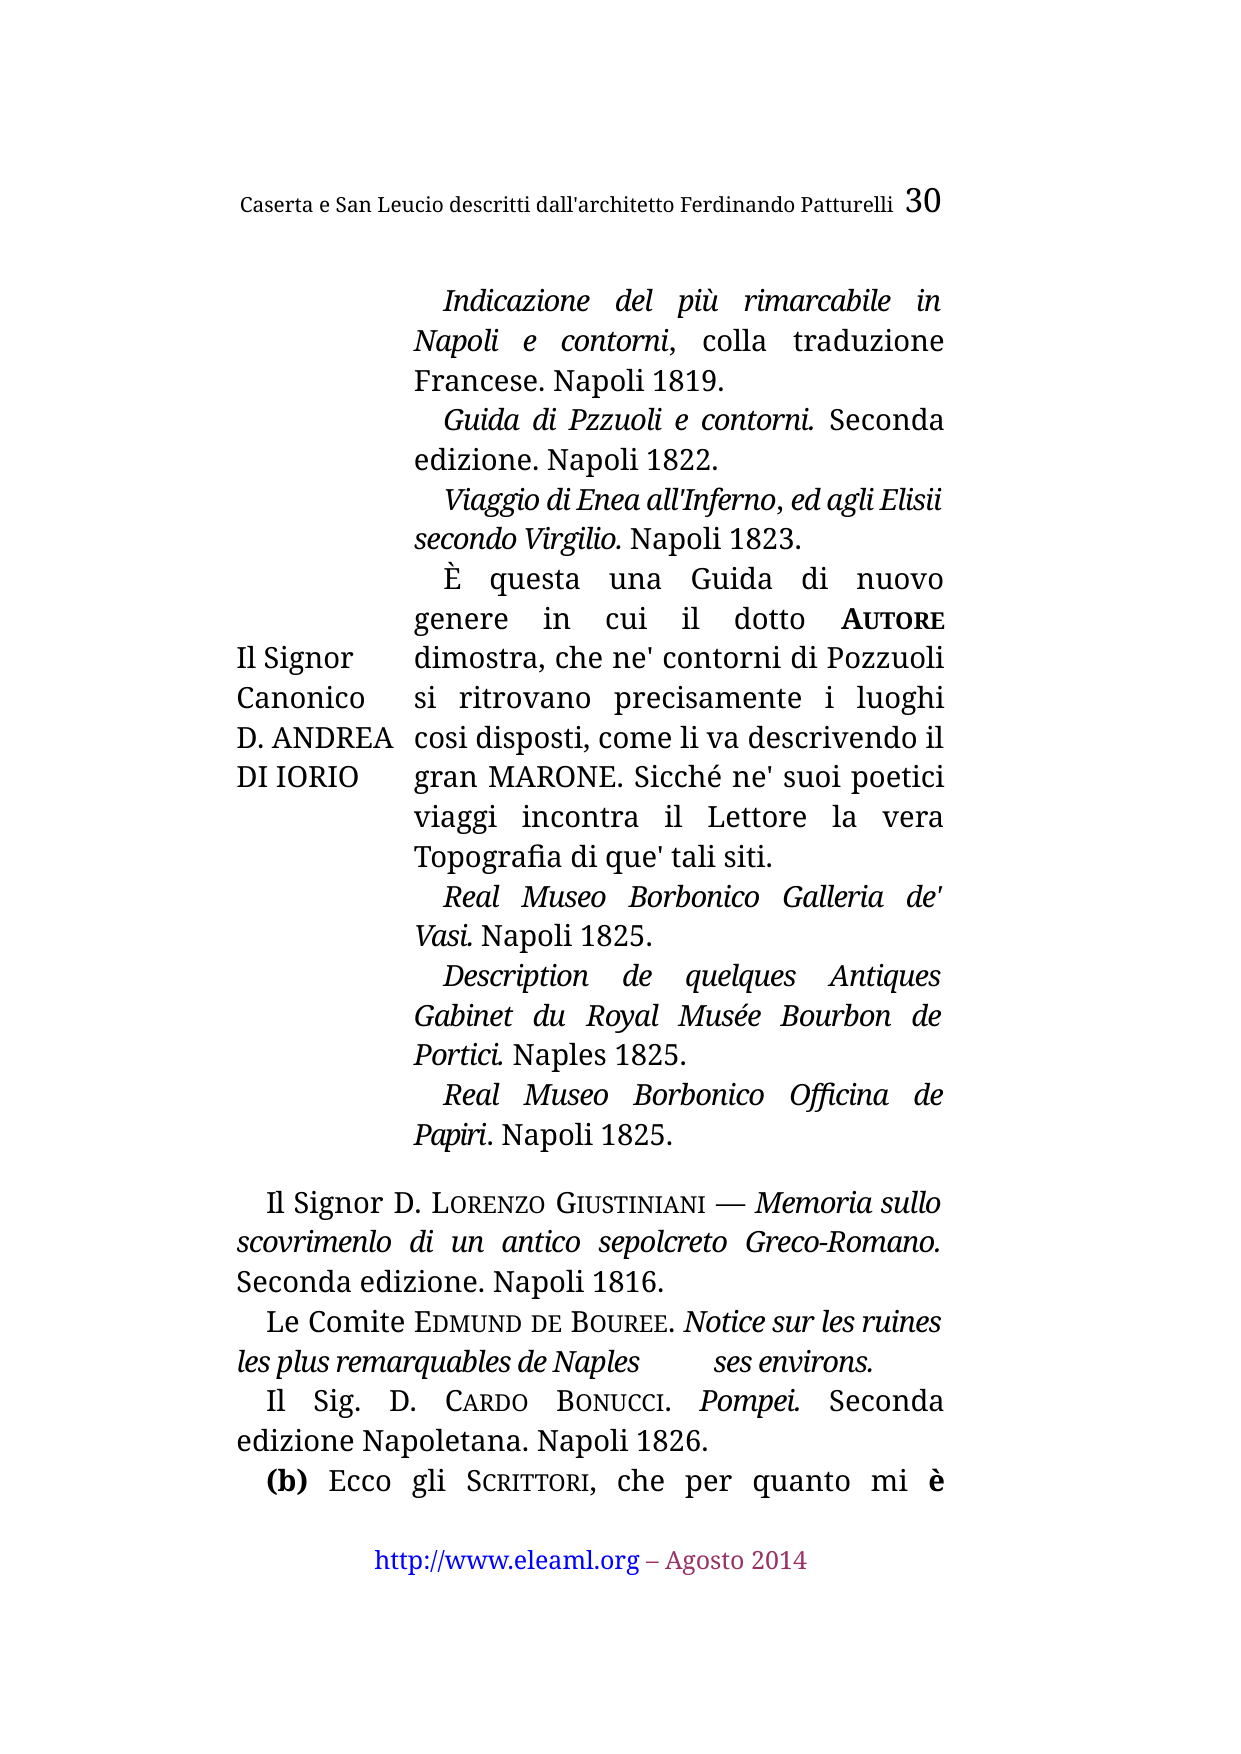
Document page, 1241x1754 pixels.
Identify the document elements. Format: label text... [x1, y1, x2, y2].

text Il Sig. D. Cardo Bonucci. Pompei. Seconda edizione Napoletana. Napoli 1826. [236, 1381, 945, 1460]
text Le Comite Edmund de Bouree. Notice sur les ruines les plus remarquables de Naples ses environs. [236, 1301, 945, 1381]
text (b) Ecco gli Scrittori, che per quanto mi è [236, 1460, 945, 1499]
table_header Il Signor Canonico D. ANDREA DI IORIO [236, 281, 414, 1154]
text Il Signor D. Lorenzo Giustiniani — Memoria sullo scovrimenlo di un antico sepolcreto Greco-Romano. Seconda edizione. Napoli 1816. [236, 1182, 945, 1301]
